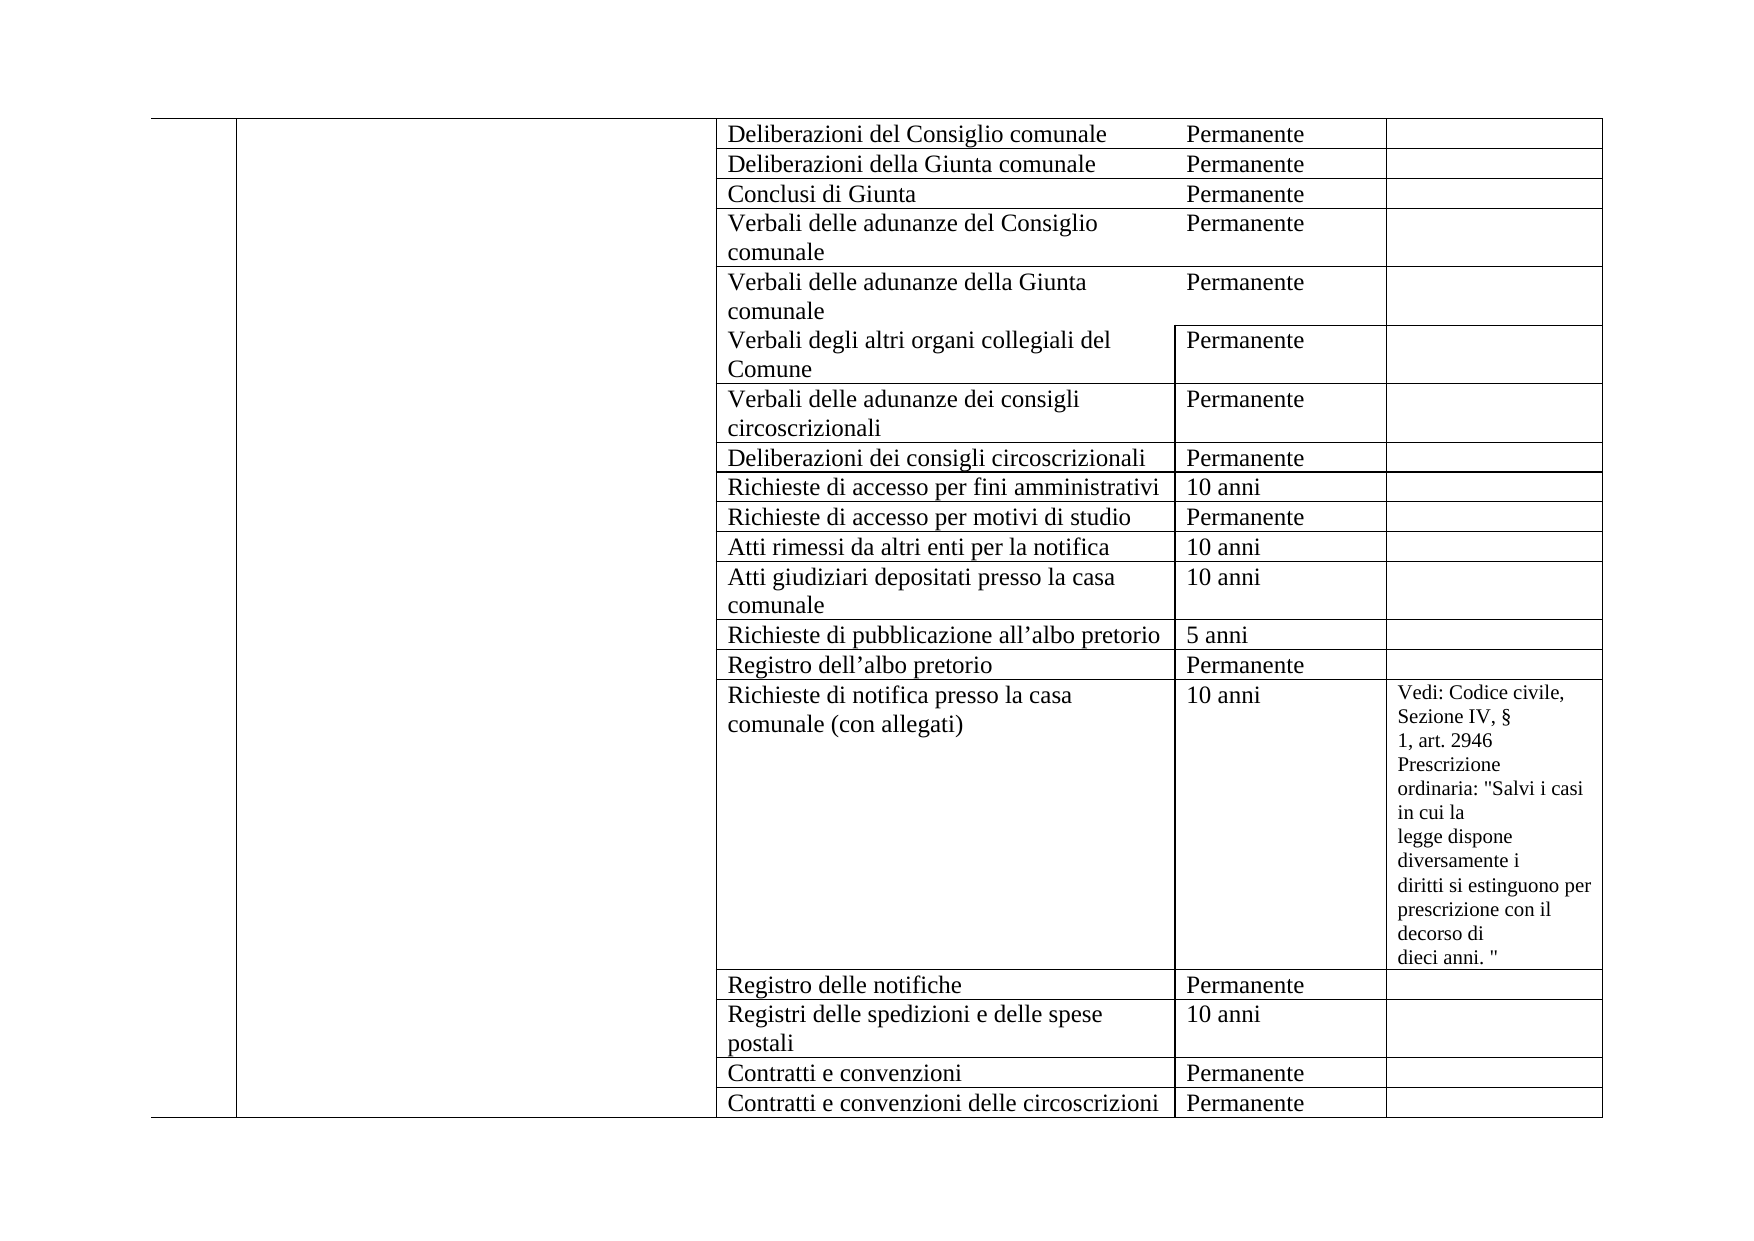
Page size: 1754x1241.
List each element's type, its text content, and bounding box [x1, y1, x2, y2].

table_cell Permanente [1176, 650, 1386, 679]
table_cell [1387, 149, 1602, 178]
table_cell [1387, 1058, 1602, 1087]
table_cell Registri delle spedizioni e delle spese postali [717, 1000, 1174, 1057]
table_cell Contratti e convenzioni [717, 1058, 1174, 1087]
table_cell Deliberazioni dei consigli circoscrizionali [717, 443, 1174, 471]
table_cell Verbali delle adunanze del Consiglio comunale [717, 209, 1175, 266]
table_cell [1387, 562, 1602, 619]
table_cell [1387, 267, 1602, 324]
table_cell Permanente [1175, 179, 1386, 207]
table_cell Richieste di notifica presso la casa comunale (con allegati) [717, 680, 1174, 969]
table_cell Registro dell’albo pretorio [717, 650, 1174, 679]
table_cell Permanente [1175, 119, 1386, 148]
table_cell Permanente [1175, 267, 1386, 324]
table_cell Permanente [1176, 443, 1386, 471]
table_cell Conclusi di Giunta [717, 179, 1175, 207]
table_cell [1387, 620, 1602, 649]
table_cell Richieste di pubblicazione all’albo pretorio [717, 620, 1174, 649]
table_cell [1387, 384, 1602, 442]
table_cell Richieste di accesso per fini amministrativi [717, 473, 1174, 501]
table_cell [1387, 1000, 1602, 1057]
table_cell Vedi: Codice civile, Sezione IV, § 1, art. 2946 Prescrizione ordinaria: "Salvi i casi in cui la legge dispone diversamente i diritti si estinguono per prescrizione con il decorso di dieci anni. " [1387, 680, 1602, 969]
table_cell Deliberazioni della Giunta comunale [717, 149, 1175, 178]
table_cell Deliberazioni del Consiglio comunale [717, 119, 1175, 148]
table_cell [1387, 443, 1602, 471]
table_cell [1387, 650, 1602, 679]
table_cell Permanente [1176, 970, 1386, 998]
table_cell Atti rimessi da altri enti per la notifica [717, 532, 1174, 561]
table_cell [1387, 119, 1602, 148]
table_cell Permanente [1176, 1088, 1386, 1117]
table_cell 10 anni [1176, 680, 1386, 969]
table_cell [1387, 473, 1602, 501]
table_cell Verbali degli altri organi collegiali del Comune [717, 325, 1174, 383]
table_cell [1387, 970, 1602, 998]
table_cell [1387, 326, 1602, 383]
table_cell 10 anni [1176, 532, 1386, 561]
table_cell [237, 119, 716, 1117]
table_cell Atti giudiziari depositati presso la casa comunale [717, 562, 1174, 619]
table_cell Permanente [1176, 384, 1386, 442]
table_cell 10 anni [1176, 1000, 1386, 1057]
table_cell [151, 119, 236, 1117]
table_cell 5 anni [1176, 620, 1386, 649]
table_cell Verbali delle adunanze dei consigli circoscrizionali [717, 384, 1174, 442]
table_cell [1387, 209, 1602, 266]
table_cell [1387, 179, 1602, 207]
table_cell Permanente [1176, 1058, 1386, 1087]
table_cell Permanente [1176, 326, 1386, 383]
table_cell Registro delle notifiche [717, 970, 1174, 998]
table_cell [1387, 1088, 1602, 1117]
table_cell Permanente [1176, 502, 1386, 531]
table_cell Permanente [1175, 149, 1386, 178]
table_cell [1387, 502, 1602, 531]
table_cell Permanente [1175, 209, 1386, 266]
table_cell 10 anni [1176, 562, 1386, 619]
table_cell [1387, 532, 1602, 561]
table_cell Verbali delle adunanze della Giunta comunale [717, 267, 1175, 324]
table_cell Contratti e convenzioni delle circoscrizioni [717, 1088, 1174, 1117]
table_cell Richieste di accesso per motivi di studio [717, 502, 1174, 531]
table_cell 10 anni [1176, 473, 1386, 501]
